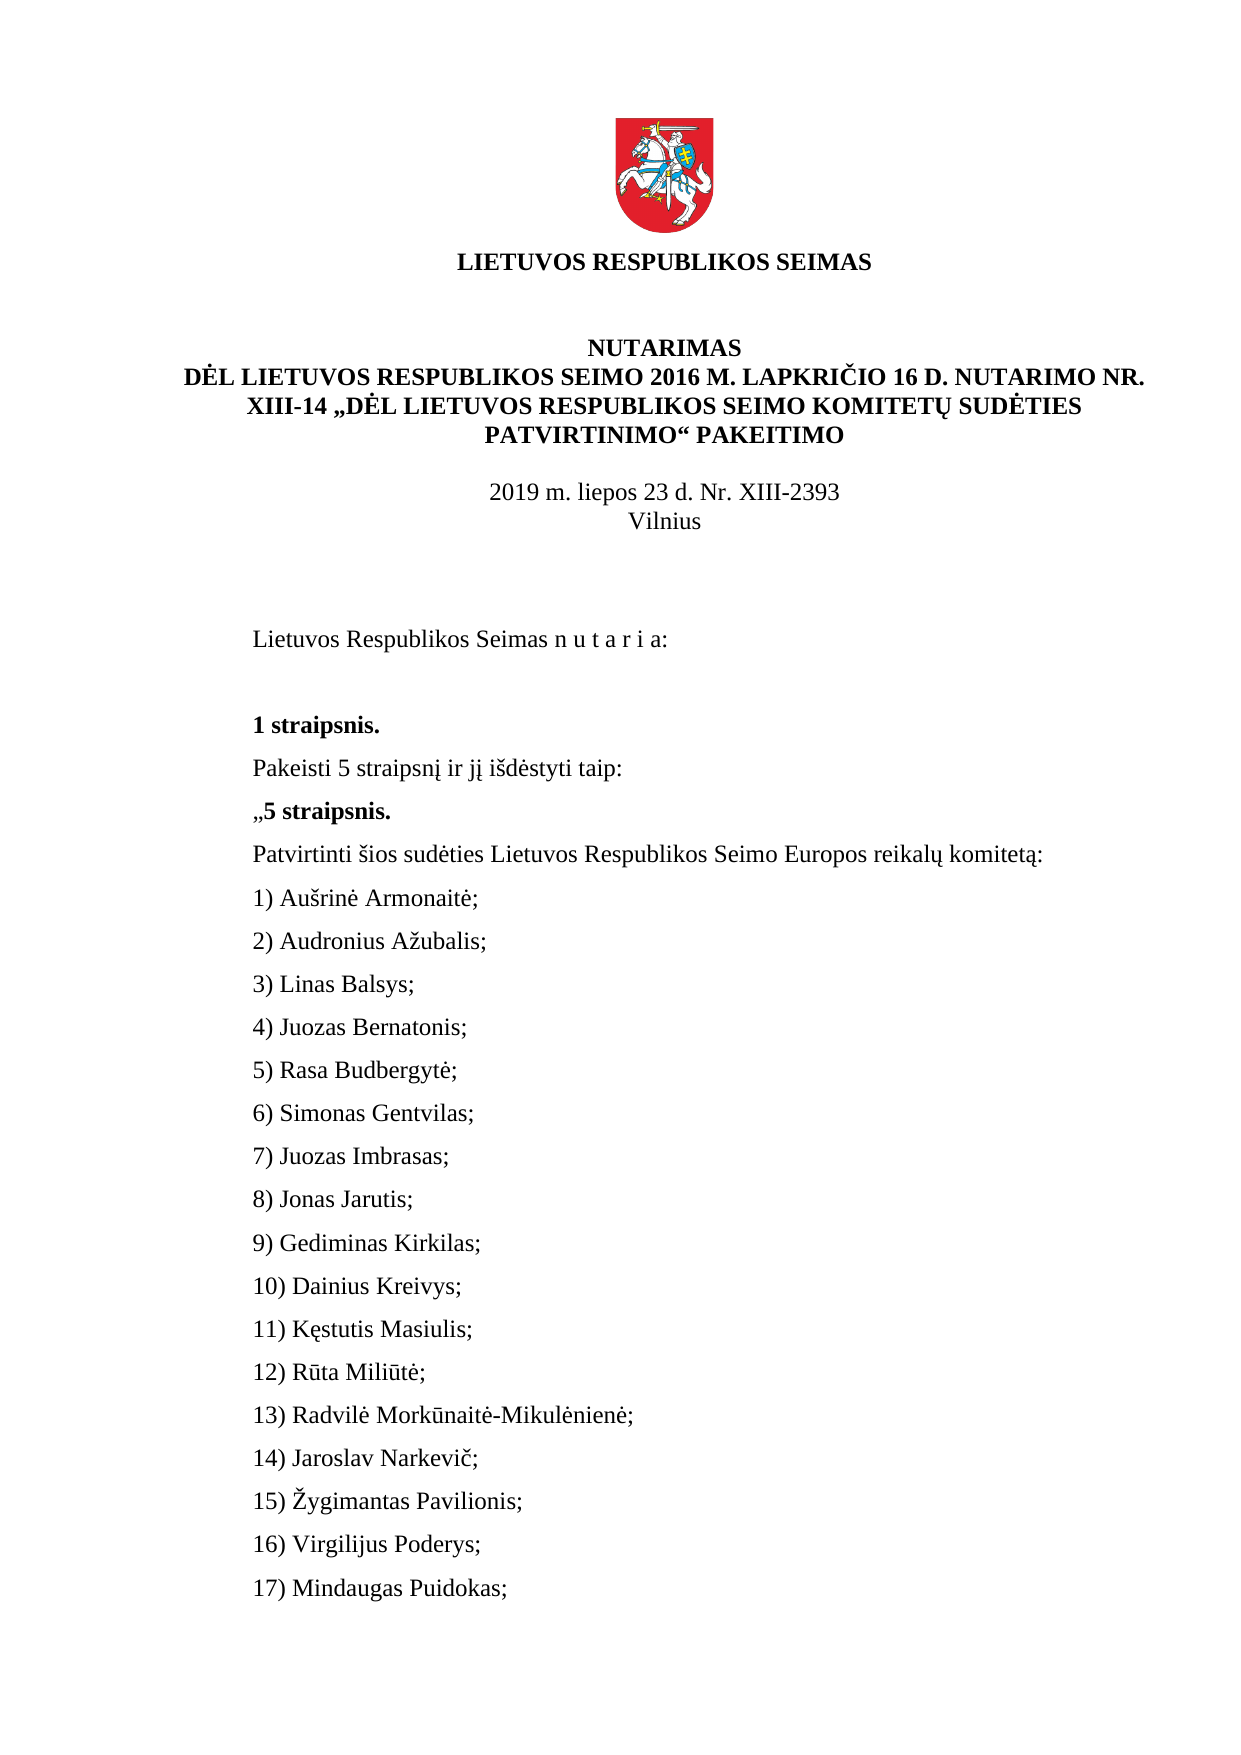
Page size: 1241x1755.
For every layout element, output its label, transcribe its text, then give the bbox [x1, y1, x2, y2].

text 13) Radvilė Morkūnaitė-Mikulėnienė; [177, 1400, 1152, 1429]
text 10) Dainius Kreivys; [177, 1271, 1152, 1299]
text 9) Gediminas Kirkilas; [177, 1228, 1152, 1256]
text NUTARIMAS [177, 333, 1152, 362]
text 15) Žygimantas Pavilionis; [177, 1486, 1152, 1515]
text „5 straipsnis. [177, 796, 1152, 825]
text 12) Rūta Miliūtė; [177, 1357, 1152, 1386]
text Vilnius [177, 506, 1152, 535]
text 1) Aušrinė Armonaitė; [177, 883, 1152, 911]
text 11) Kęstutis Masiulis; [177, 1314, 1152, 1343]
text 8) Jonas Jarutis; [177, 1184, 1152, 1213]
text 6) Simonas Gentvilas; [177, 1098, 1152, 1127]
text 16) Virgilijus Poderys; [177, 1529, 1152, 1558]
text 1 straipsnis. [177, 710, 1152, 739]
text Pakeisti 5 straipsnį ir jį išdėstyti taip: [177, 753, 1152, 782]
text 5) Rasa Budbergytė; [177, 1055, 1152, 1084]
text DĖL LIETUVOS RESPUBLIKOS SEIMO 2016 M. LAPKRIČIO 16 D. NUTARIMO NR. XIII-14 „DĖL LIETUVOS RESPUBLIKOS SEIMO KOMITETŲ SUDĖTIES PATVIRTINIMO“ PAKEITIMO [177, 362, 1152, 448]
text 7) Juozas Imbrasas; [177, 1141, 1152, 1170]
text 4) Juozas Bernatonis; [177, 1012, 1152, 1041]
text 3) Linas Balsys; [177, 969, 1152, 998]
text Patvirtinti šios sudėties Lietuvos Respublikos Seimo Europos reikalų komitetą: [177, 839, 1152, 868]
text 17) Mindaugas Puidokas; [177, 1573, 1152, 1601]
text 2) Audronius Ažubalis; [177, 926, 1152, 954]
text 14) Jaroslav Narkevič; [177, 1443, 1152, 1472]
text 2019 m. liepos 23 d. Nr. XIII-2393 [177, 477, 1152, 506]
text LIETUVOS RESPUBLIKOS SEIMAS [177, 247, 1152, 276]
text Lietuvos Respublikos Seimas nutaria: [177, 624, 1152, 653]
